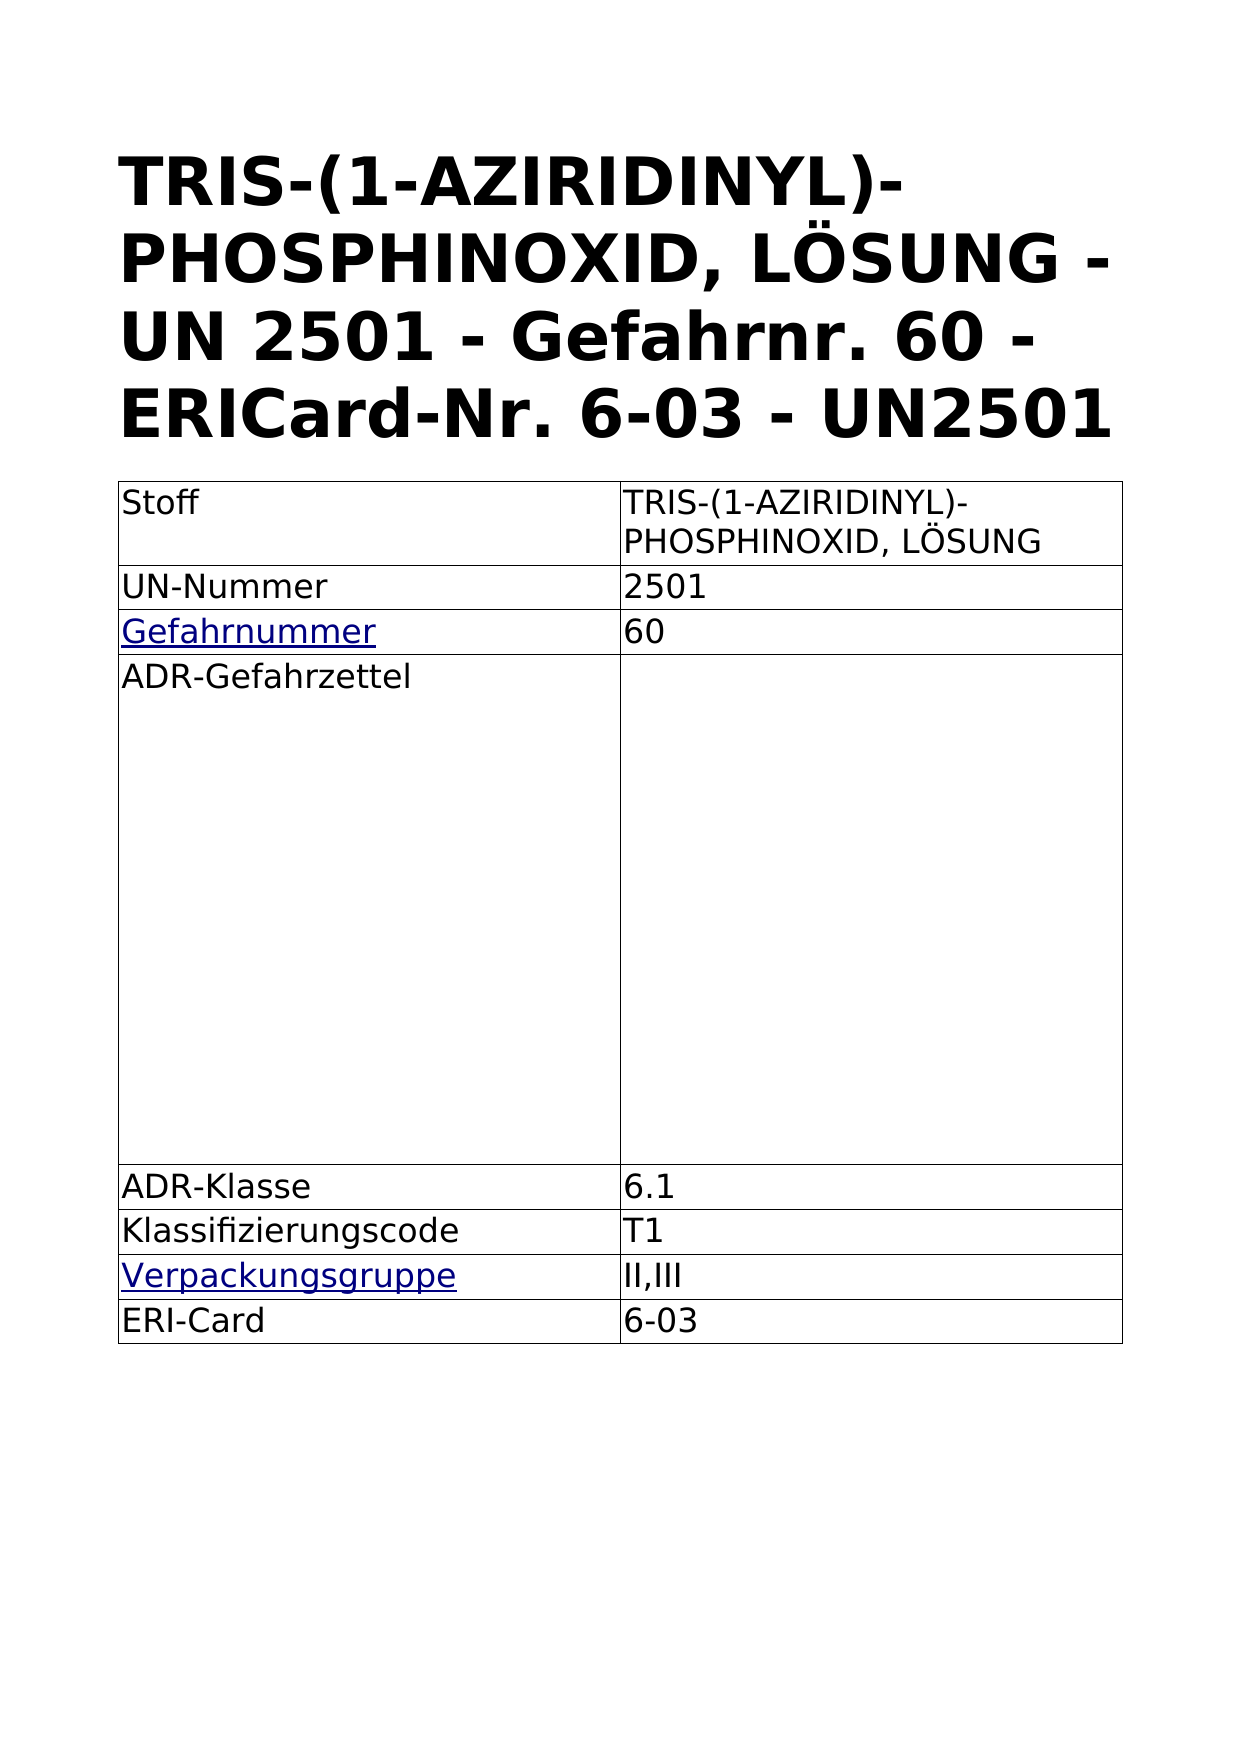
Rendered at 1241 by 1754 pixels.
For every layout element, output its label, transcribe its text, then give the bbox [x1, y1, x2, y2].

table_cell 60 [621, 610, 1122, 654]
subtitle TRIS-(1-AZIRIDINYL)-PHOSPHINOXID, LÖSUNG - UN 2501 - Gefahrnr. 60 - ERICard-Nr. 6-03 - UN2501 [118, 143, 1122, 453]
table_cell ERI-Card [119, 1300, 620, 1343]
table_cell Verpackungsgruppe [119, 1255, 620, 1298]
table_cell 6.1 [621, 1165, 1122, 1209]
table_cell ADR-Gefahrzettel [119, 655, 620, 1164]
table_cell UN-Nummer [119, 566, 620, 609]
table_cell 2501 [621, 566, 1122, 609]
table_cell Klassifizierungscode [119, 1210, 620, 1254]
table_header TRIS-(1-AZIRIDINYL)-PHOSPHINOXID, LÖSUNG [621, 482, 1122, 564]
table_cell [621, 655, 1122, 1164]
table_header Stoff [119, 482, 620, 564]
table_cell Gefahrnummer [119, 610, 620, 654]
table_cell T1 [621, 1210, 1122, 1254]
table_cell II,III [621, 1255, 1122, 1298]
table_cell ADR-Klasse [119, 1165, 620, 1209]
table_cell 6-03 [621, 1300, 1122, 1343]
